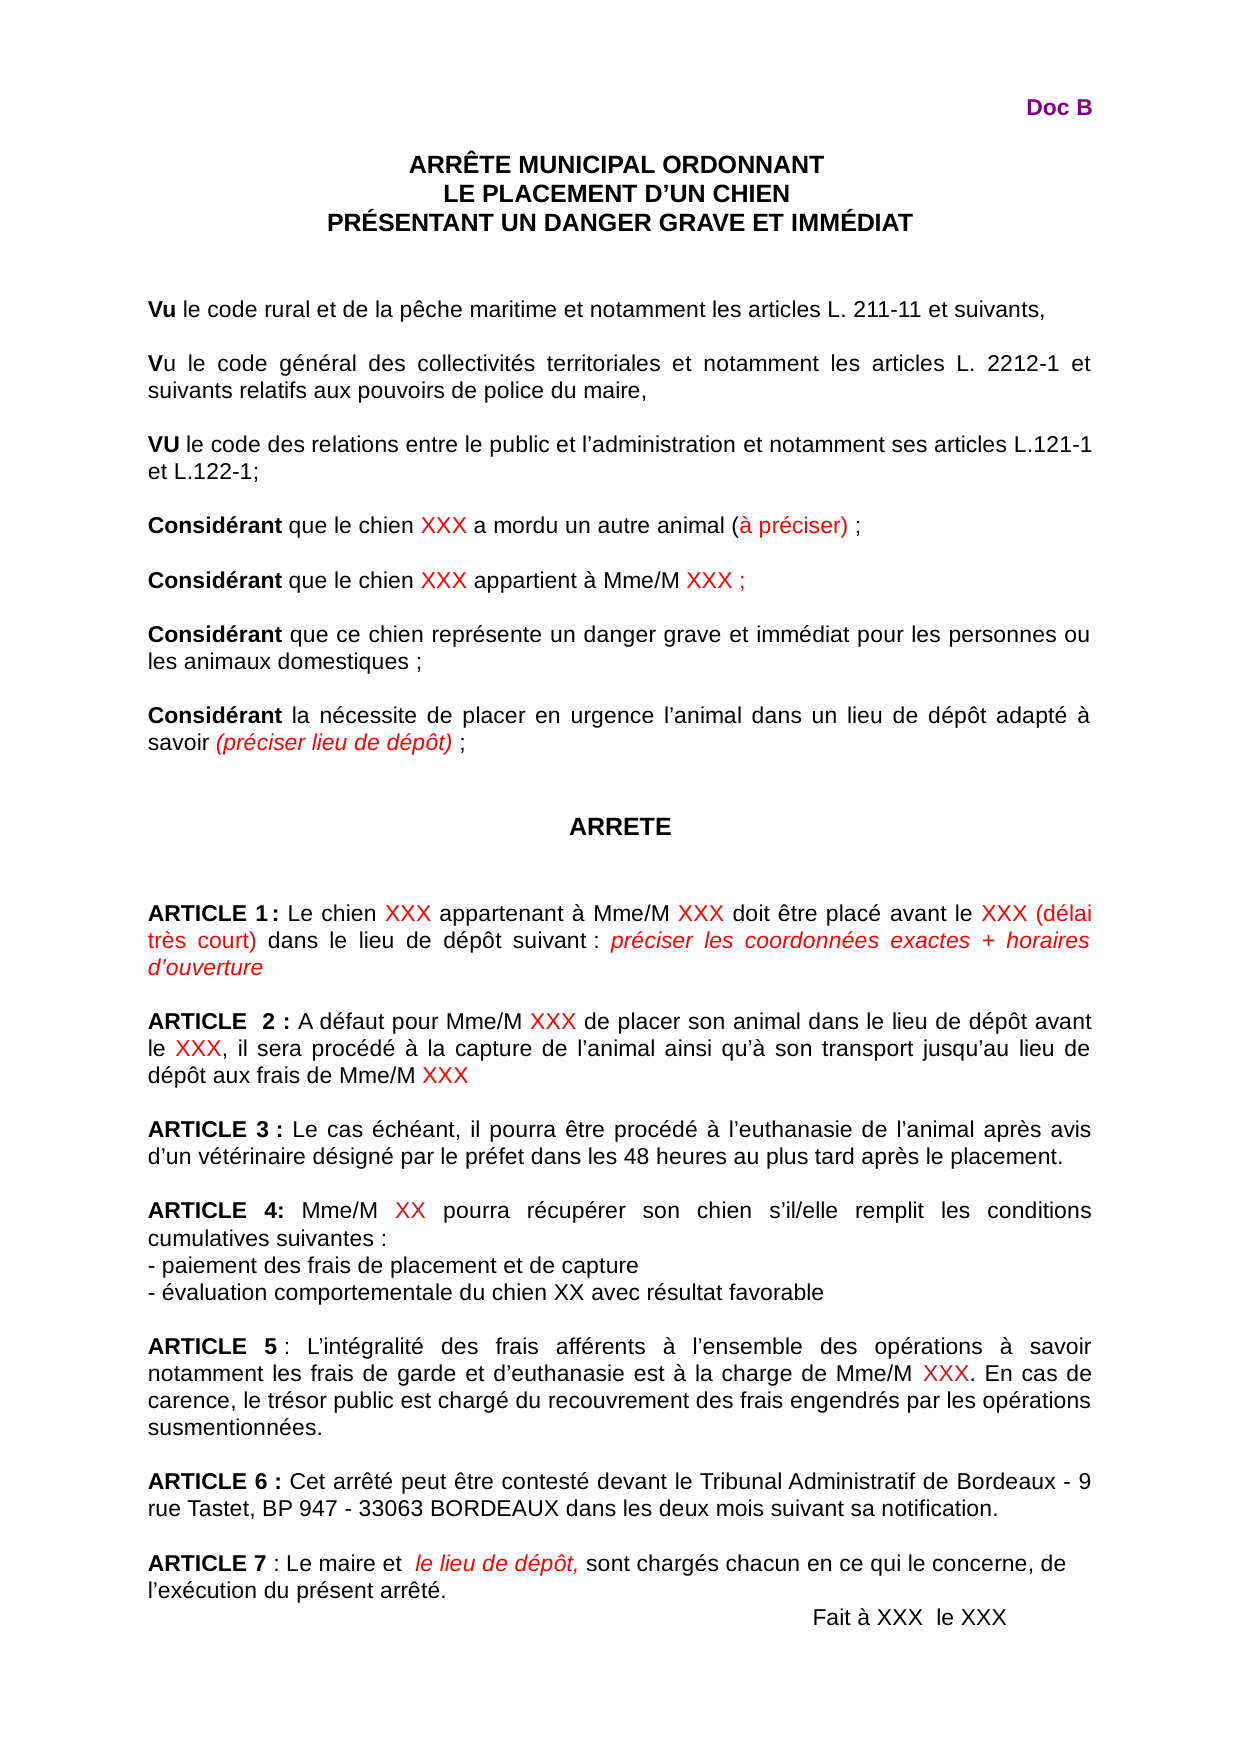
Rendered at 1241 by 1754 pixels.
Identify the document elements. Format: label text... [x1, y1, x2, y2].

text LE PLACEMENT D’UN CHIEN [148, 179, 1093, 208]
text ARTICLE 2 : A défaut pour Mme/M XXX de placer son animal dans le lieu de dépôt avant le XXX, il sera procédé à la capture de l’animal ainsi qu’à son transport jusqu’au lieu de dépôt aux frais de Mme/M XXX [148, 1007, 1093, 1088]
text Vu le code rural et de la pêche maritime et notamment les articles L. 211-11 et suivants, [148, 295, 1093, 322]
text ARTICLE 1 : Le chien XXX appartenant à Mme/M XXX doit être placé avant le XXX (délai très court) dans le lieu de dépôt suivant : préciser les coordonnées exactes + horaires d’ouverture [148, 899, 1093, 980]
text Considérant que ce chien représente un danger grave et immédiat pour les personnes ou les animaux domestiques ; [148, 620, 1093, 674]
text ARRÊTE MUNICIPAL ORDONNANT [148, 150, 1093, 179]
subtitle ARRETE [148, 812, 1093, 841]
text - évaluation comportementale du chien XX avec résultat favorable [148, 1278, 1093, 1305]
text Considérant la nécessite de placer en urgence l’animal dans un lieu de dépôt adapté à savoir (préciser lieu de dépôt) ; [148, 701, 1093, 756]
text ARTICLE 7 : Le maire et le lieu de dépôt, sont chargés chacun en ce qui le concerne, de l’exécution du présent arrêté. [148, 1549, 1093, 1603]
text ARTICLE 3 : Le cas échéant, il pourra être procédé à l’euthanasie de l’animal après avis d’un vétérinaire désigné par le préfet dans les 48 heures au plus tard après le placement. [148, 1116, 1093, 1170]
text Considérant que le chien XXX appartient à Mme/M XXX ; [148, 566, 1093, 593]
text ARTICLE 6 : Cet arrêté peut être contesté devant le Tribunal Administratif de Bordeaux - 9 rue Tastet, BP 947 - 33063 BORDEAUX dans les deux mois suivant sa notification. [148, 1468, 1093, 1522]
text PRÉSENTANT UN DANGER GRAVE ET IMMÉDIAT [148, 208, 1093, 237]
text Vu le code général des collectivités territoriales et notamment les articles L. 2212-1 et suivants relatifs aux pouvoirs de police du maire, [148, 349, 1093, 403]
text Fait à XXX le XXX [148, 1603, 1093, 1630]
text - paiement des frais de placement et de capture [148, 1251, 1093, 1278]
text VU le code des relations entre le public et l’administration et notamment ses articles L.121-1 et L.122-1; [148, 431, 1093, 485]
text ARTICLE 4: Mme/M XX pourra récupérer son chien s’il/elle remplit les conditions cumulatives suivantes : [148, 1197, 1093, 1251]
text Considérant que le chien XXX a mordu un autre animal (à préciser) ; [148, 512, 1093, 539]
text ARTICLE 5 : L’intégralité des frais afférents à l’ensemble des opérations à savoir notamment les frais de garde et d’euthanasie est à la charge de Mme/M XXX. En cas de carence, le trésor public est chargé du recouvrement des frais engendrés par les opérations susmentionnées. [148, 1332, 1093, 1441]
text Doc B [148, 94, 1093, 121]
